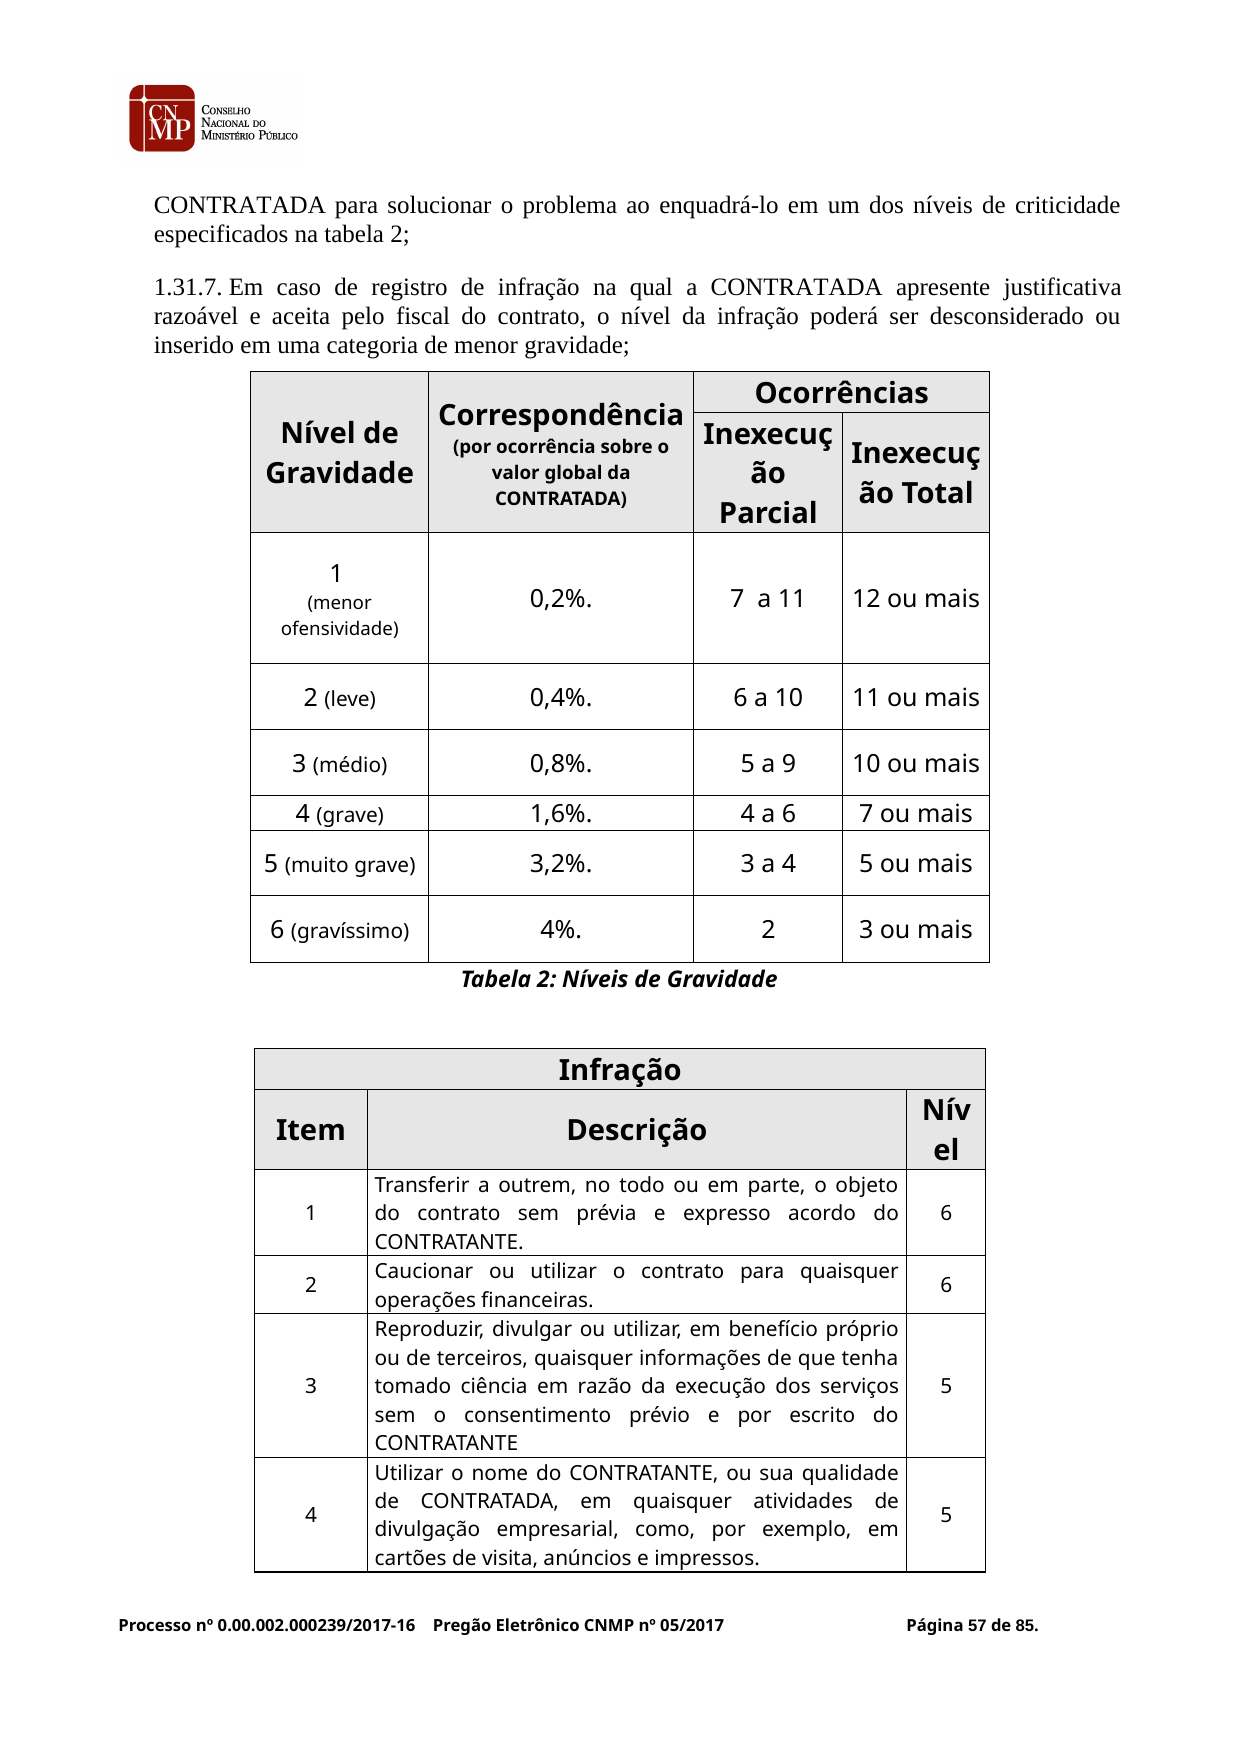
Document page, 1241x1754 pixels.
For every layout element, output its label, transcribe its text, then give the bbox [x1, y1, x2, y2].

table_cell 5 (muito grave) [251, 831, 428, 895]
table_cell 1 [255, 1170, 367, 1255]
table_cell 2 (leve) [251, 664, 428, 729]
table_cell 4 (grave) [251, 796, 428, 830]
table_cell Item [255, 1090, 367, 1169]
table_cell 12 ou mais [843, 533, 989, 663]
table_cell Reproduzir, divulgar ou utilizar, em benefício próprio ou de terceiros, quaisquer informações de que tenha tomado ciência em razão da execução dos serviços sem o consentimento prévio e por escrito do CONTRATANTE [368, 1314, 906, 1457]
table_cell 0,2%. [429, 533, 693, 663]
table_cell 11 ou mais [843, 664, 989, 729]
table_cell 3 (médio) [251, 730, 428, 794]
table_header Nível de Gravidade [251, 372, 428, 532]
table_cell 7 ou mais [843, 796, 989, 830]
table_cell Inexecução Parcial [694, 413, 842, 532]
table_cell 0,8%. [429, 730, 693, 794]
table_cell 1,6%. [429, 796, 693, 830]
table_cell Transferir a outrem, no todo ou em parte, o objeto do contrato sem prévia e expresso acordo do CONTRATANTE. [368, 1170, 906, 1255]
table_cell 2 [255, 1256, 367, 1313]
table_cell Nível [907, 1090, 985, 1169]
table_header Infração [255, 1049, 985, 1089]
table_cell Caucionar ou utilizar o contrato para quaisquer operações financeiras. [368, 1256, 906, 1313]
table_cell 6 (gravíssimo) [251, 896, 428, 962]
table_cell 6 [907, 1256, 985, 1313]
table_header Correspondência (por ocorrência sobre o valor global da CONTRATADA) [429, 372, 693, 532]
table_cell 5 a 9 [694, 730, 842, 794]
table_cell 6 [907, 1170, 985, 1255]
table_cell 3 a 4 [694, 831, 842, 895]
list CONTRATADA para solucionar o problema ao enquadrá-lo em um dos níveis de criticidade especificados na tabela 2; [153, 190, 1122, 247]
table_cell 0,4%. [429, 664, 693, 729]
table_cell 5 [907, 1458, 985, 1571]
table_cell Descrição [368, 1090, 906, 1169]
table_cell Inexecução Total [843, 413, 989, 532]
table_cell 3 [255, 1314, 367, 1457]
picture [118, 75, 305, 162]
table_cell 3,2%. [429, 831, 693, 895]
table_cell 10 ou mais [843, 730, 989, 794]
table_cell Utilizar o nome do CONTRATANTE, ou sua qualidade de CONTRATADA, em quaisquer atividades de divulgação empresarial, como, por exemplo, em cartões de visita, anúncios e impressos. [368, 1458, 906, 1571]
table_cell 3 ou mais [843, 896, 989, 962]
table_cell Tabela 2: Níveis de Gravidade [251, 963, 989, 994]
table_cell 1 (menor ofensividade) [251, 533, 428, 663]
table_cell 4 [255, 1458, 367, 1571]
list Em caso de registro de infração na qual a CONTRATADA apresente justificativa razoável e aceita pelo fiscal do contrato, o nível da infração poderá ser desconsiderado ou inserido em uma categoria de menor gravidade; [153, 272, 1122, 359]
table_cell 6 a 10 [694, 664, 842, 729]
table_cell 5 ou mais [843, 831, 989, 895]
table_cell 4%. [429, 896, 693, 962]
table_cell 5 [907, 1314, 985, 1457]
table_header Ocorrências [694, 372, 989, 412]
table_cell 2 [694, 896, 842, 962]
table_cell 4 a 6 [694, 796, 842, 830]
table_cell 7 a 11 [694, 533, 842, 663]
